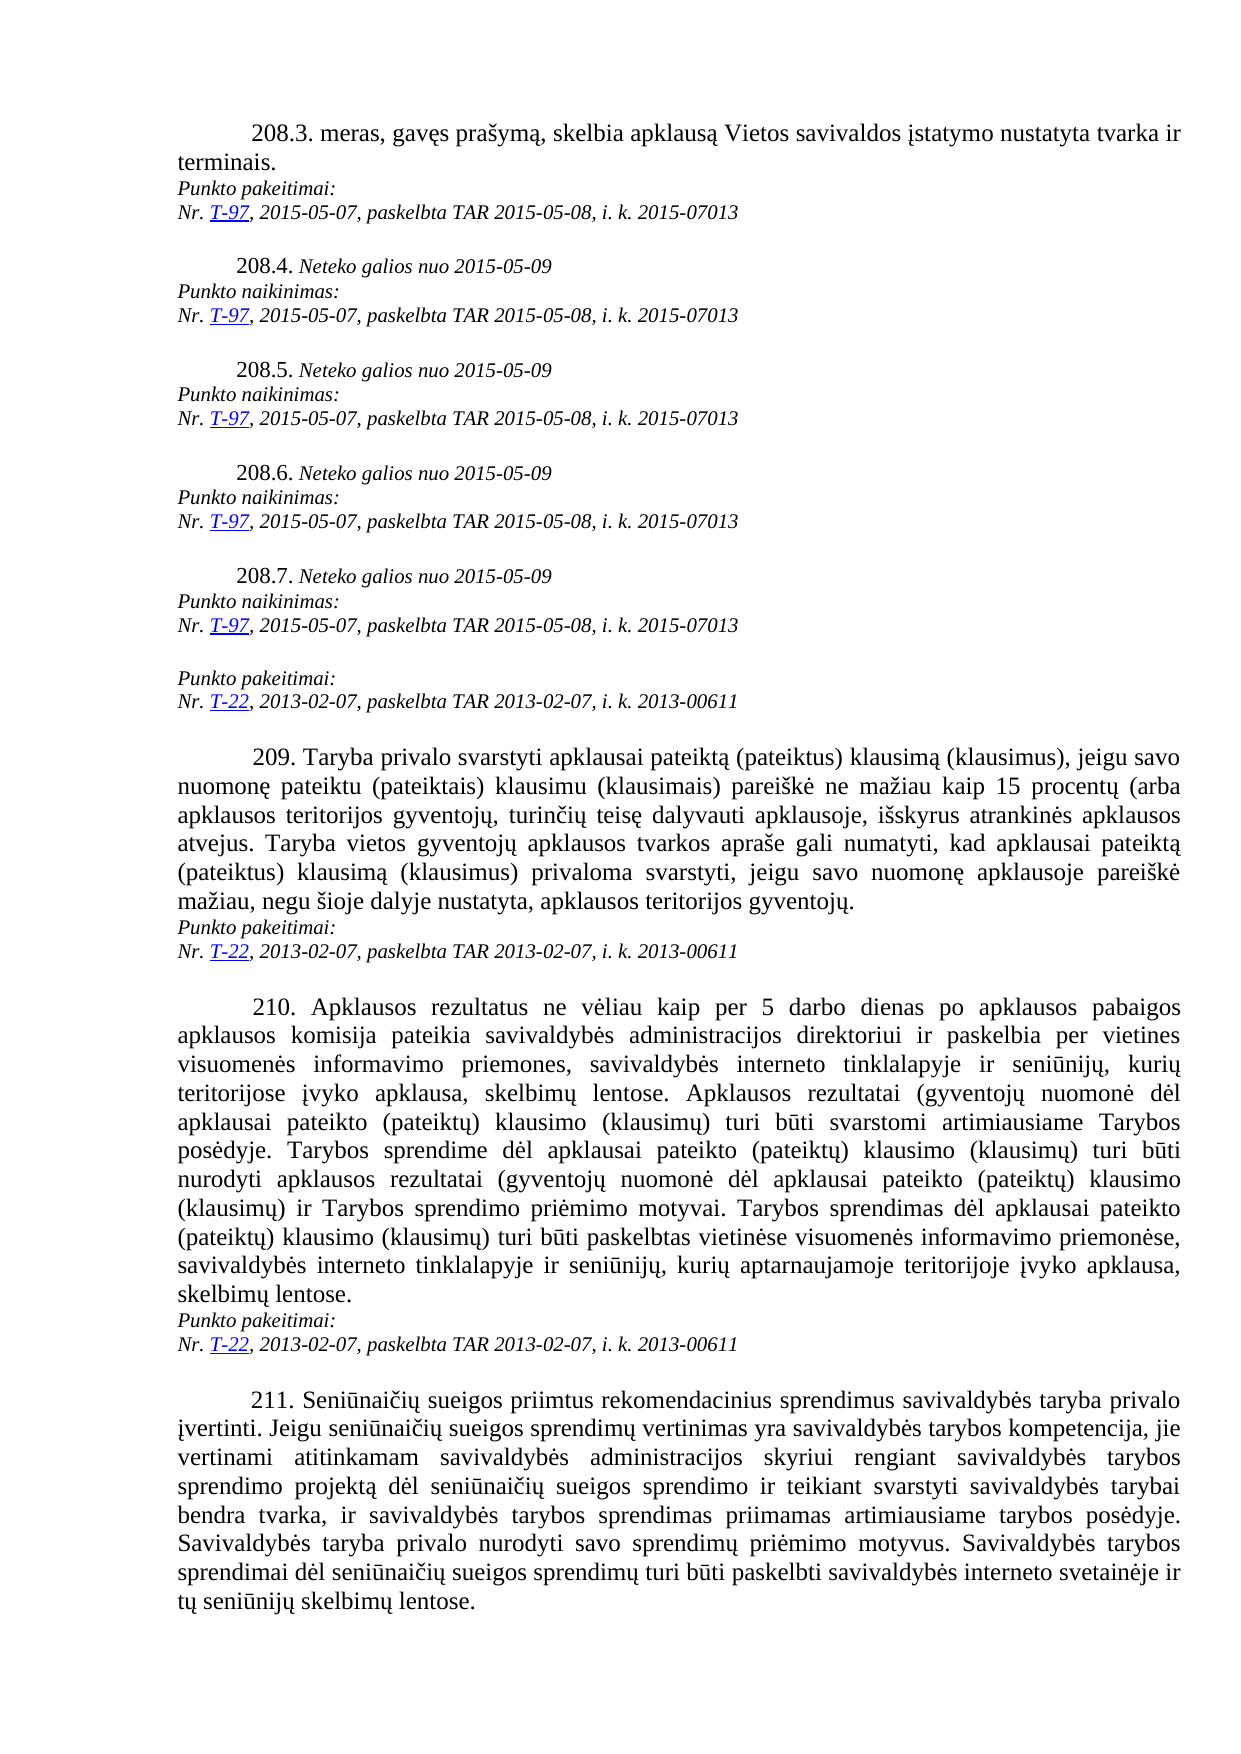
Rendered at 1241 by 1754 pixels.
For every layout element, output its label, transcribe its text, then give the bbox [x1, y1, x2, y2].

text Punkto naikinimas: [177, 382, 1181, 406]
text 208.6. Neteko galios nuo 2015-05-09 [177, 459, 1181, 485]
text Nr. T-97, 2015-05-07, paskelbta TAR 2015-05-08, i. k. 2015-07013 [177, 303, 1181, 327]
text Punkto pakeitimai: [177, 176, 1181, 200]
text Nr. T-97, 2015-05-07, paskelbta TAR 2015-05-08, i. k. 2015-07013 [177, 613, 1181, 637]
text 211. Seniūnaičių sueigos priimtus rekomendacinius sprendimus savivaldybės taryba privalo įvertinti. Jeigu seniūnaičių sueigos sprendimų vertinimas yra savivaldybės tarybos kompetencija, jie vertinami atitinkamam savivaldybės administracijos skyriui rengiant savivaldybės tarybos sprendimo projektą dėl seniūnaičių sueigos sprendimo ir teikiant svarstyti savivaldybės tarybai bendra tvarka, ir savivaldybės tarybos sprendimas priimamas artimiausiame tarybos posėdyje. Savivaldybės taryba privalo nurodyti savo sprendimų priėmimo motyvus. Savivaldybės tarybos sprendimai dėl seniūnaičių sueigos sprendimų turi būti paskelbti savivaldybės interneto svetainėje ir tų seniūnijų skelbimų lentose. [177, 1385, 1181, 1615]
text Nr. T-97, 2015-05-07, paskelbta TAR 2015-05-08, i. k. 2015-07013 [177, 200, 1181, 224]
text 210. Apklausos rezultatus ne vėliau kaip per 5 darbo dienas po apklausos pabaigos apklausos komisija pateikia savivaldybės administracijos direktoriui ir paskelbia per vietines visuomenės informavimo priemones, savivaldybės interneto tinklalapyje ir seniūnijų, kurių teritorijose įvyko apklausa, skelbimų lentose. Apklausos rezultatai (gyventojų nuomonė dėl apklausai pateikto (pateiktų) klausimo (klausimų) turi būti svarstomi artimiausiame Tarybos posėdyje. Tarybos sprendime dėl apklausai pateikto (pateiktų) klausimo (klausimų) turi būti nurodyti apklausos rezultatai (gyventojų nuomonė dėl apklausai pateikto (pateiktų) klausimo (klausimų) ir Tarybos sprendimo priėmimo motyvai. Tarybos sprendimas dėl apklausai pateikto (pateiktų) klausimo (klausimų) turi būti paskelbtas vietinėse visuomenės informavimo priemonėse, savivaldybės interneto tinklalapyje ir seniūnijų, kurių aptarnaujamoje teritorijoje įvyko apklausa, skelbimų lentose. [177, 992, 1181, 1308]
text Nr. T-22, 2013-02-07, paskelbta TAR 2013-02-07, i. k. 2013-00611 [177, 1332, 1181, 1356]
text Punkto naikinimas: [177, 279, 1181, 303]
text Nr. T-97, 2015-05-07, paskelbta TAR 2015-05-08, i. k. 2015-07013 [177, 509, 1181, 533]
text 208.7. Neteko galios nuo 2015-05-09 [177, 562, 1181, 588]
text Punkto naikinimas: [177, 588, 1181, 613]
text Punkto pakeitimai: [177, 1308, 1181, 1332]
text Punkto pakeitimai: [177, 915, 1181, 939]
text Nr. T-22, 2013-02-07, paskelbta TAR 2013-02-07, i. k. 2013-00611 [177, 939, 1181, 963]
text 208.3. meras, gavęs prašymą, skelbia apklausą Vietos savivaldos įstatymo nustatyta tvarka ir terminais. [177, 118, 1181, 176]
text 209. Taryba privalo svarstyti apklausai pateiktą (pateiktus) klausimą (klausimus), jeigu savo nuomonę pateiktu (pateiktais) klausimu (klausimais) pareiškė ne mažiau kaip 15 procentų (arba apklausos teritorijos gyventojų, turinčių teisę dalyvauti apklausoje, išskyrus atrankinės apklausos atvejus. Taryba vietos gyventojų apklausos tvarkos apraše gali numatyti, kad apklausai pateiktą (pateiktus) klausimą (klausimus) privaloma svarstyti, jeigu savo nuomonę apklausoje pareiškė mažiau, negu šioje dalyje nustatyta, apklausos teritorijos gyventojų. [177, 742, 1181, 915]
text 208.4. Neteko galios nuo 2015-05-09 [177, 252, 1181, 279]
text Punkto naikinimas: [177, 485, 1181, 509]
text Nr. T-22, 2013-02-07, paskelbta TAR 2013-02-07, i. k. 2013-00611 [177, 689, 1181, 713]
text 208.5. Neteko galios nuo 2015-05-09 [177, 356, 1181, 382]
text Nr. T-97, 2015-05-07, paskelbta TAR 2015-05-08, i. k. 2015-07013 [177, 406, 1181, 430]
text Punkto pakeitimai: [177, 665, 1181, 689]
